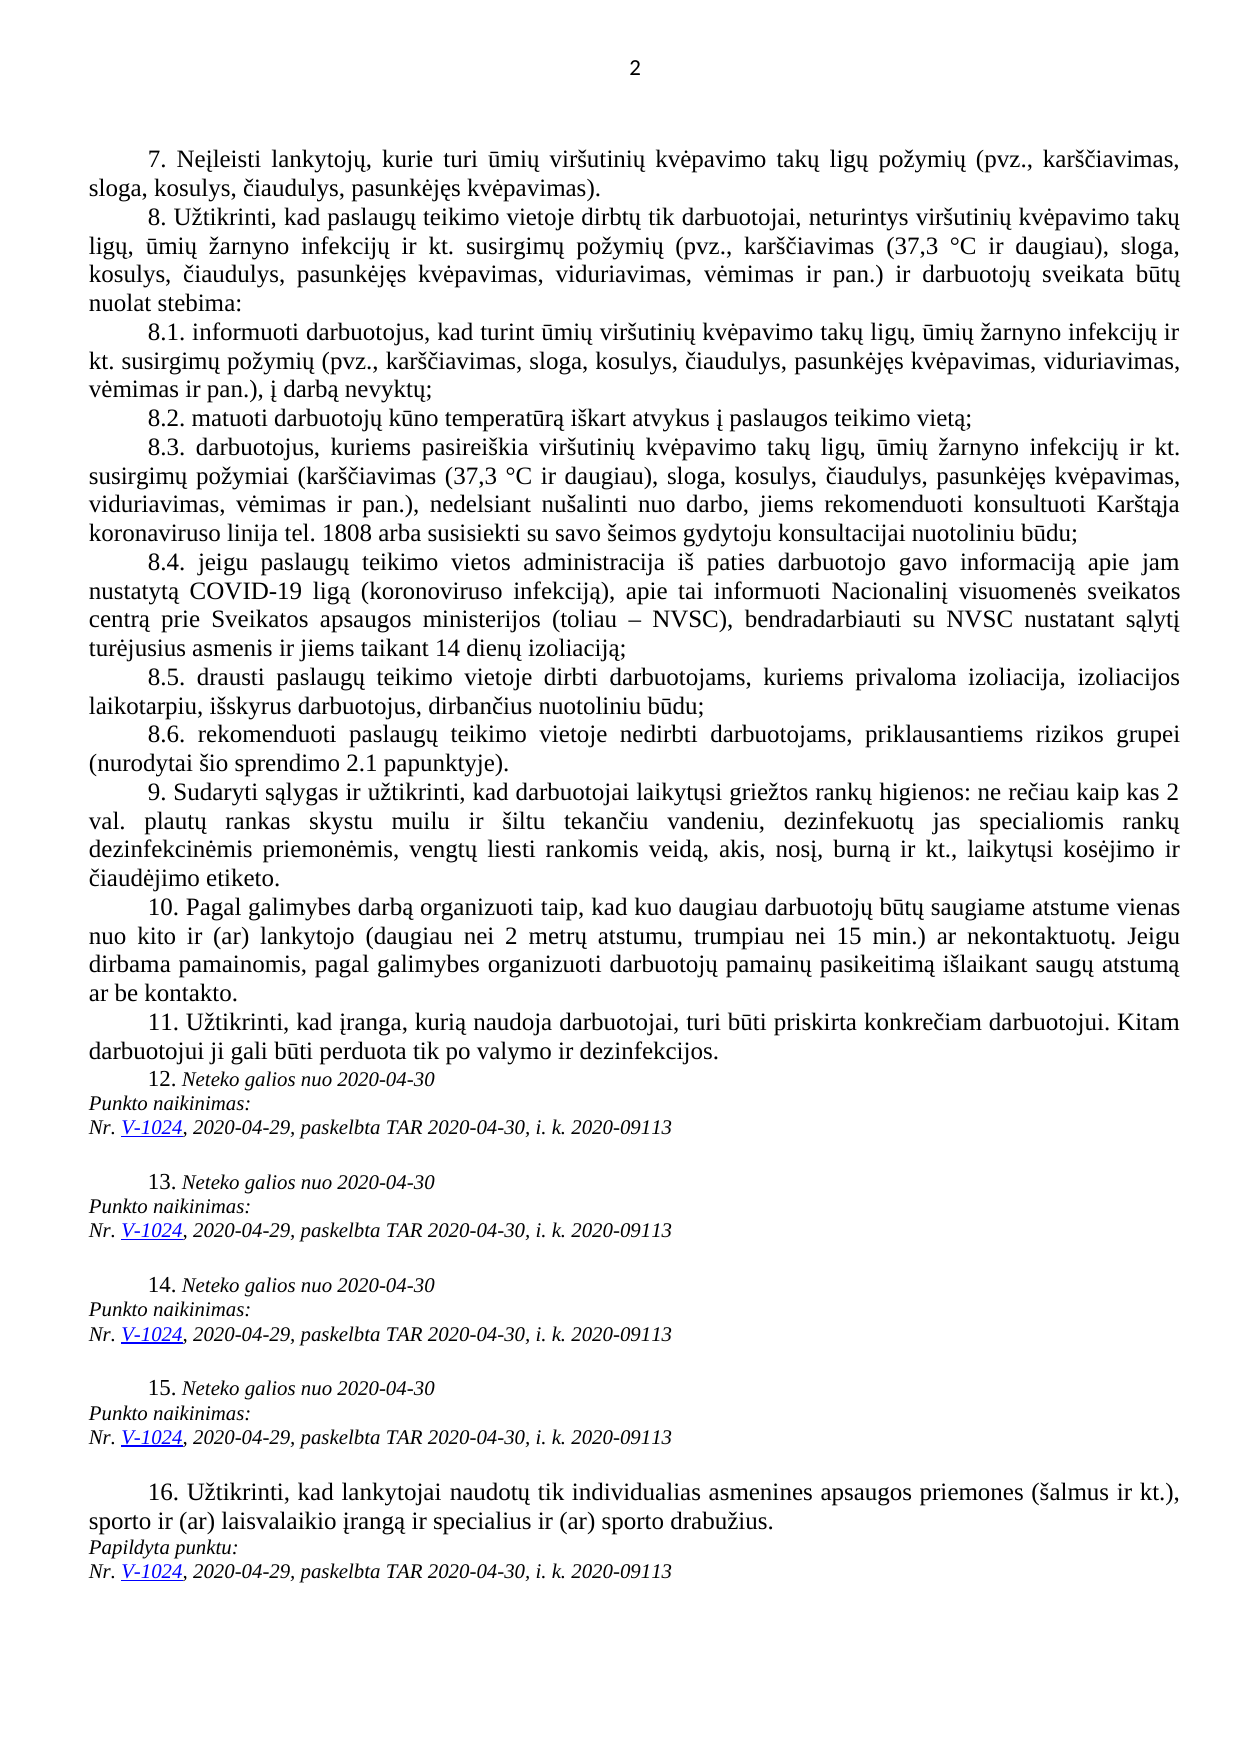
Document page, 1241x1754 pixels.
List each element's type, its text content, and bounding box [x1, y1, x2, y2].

text 7. Neįleisti lankytojų, kurie turi ūmių viršutinių kvėpavimo takų ligų požymių (pvz., karščiavimas, sloga, kosulys, čiaudulys, pasunkėjęs kvėpavimas). [89, 144, 1181, 202]
text 9. Sudaryti sąlygas ir užtikrinti, kad darbuotojai laikytųsi griežtos rankų higienos: ne rečiau kaip kas 2 val. plautų rankas skystu muilu ir šiltu tekančiu vandeniu, dezinfekuotų jas specialiomis rankų dezinfekcinėmis priemonėmis, vengtų liesti rankomis veidą, akis, nosį, burną ir kt., laikytųsi kosėjimo ir čiaudėjimo etiketo. [89, 777, 1181, 892]
text Nr. V-1024, 2020-04-29, paskelbta TAR 2020-04-30, i. k. 2020-09113 [89, 1115, 1181, 1139]
text Nr. V-1024, 2020-04-29, paskelbta TAR 2020-04-30, i. k. 2020-09113 [89, 1559, 1181, 1583]
text 13. Neteko galios nuo 2020-04-30 [89, 1168, 1181, 1194]
text 11. Užtikrinti, kad įranga, kurią naudoja darbuotojai, turi būti priskirta konkrečiam darbuotojui. Kitam darbuotojui ji gali būti perduota tik po valymo ir dezinfekcijos. [89, 1007, 1181, 1064]
text Punkto naikinimas: [89, 1297, 1181, 1321]
text 8.1. informuoti darbuotojus, kad turint ūmių viršutinių kvėpavimo takų ligų, ūmių žarnyno infekcijų ir kt. susirgimų požymių (pvz., karščiavimas, sloga, kosulys, čiaudulys, pasunkėjęs kvėpavimas, viduriavimas, vėmimas ir pan.), į darbą nevyktų; [89, 317, 1181, 403]
text 8.2. matuoti darbuotojų kūno temperatūrą iškart atvykus į paslaugos teikimo vietą; [89, 403, 1181, 432]
text 15. Neteko galios nuo 2020-04-30 [89, 1374, 1181, 1401]
text Nr. V-1024, 2020-04-29, paskelbta TAR 2020-04-30, i. k. 2020-09113 [89, 1218, 1181, 1242]
text Nr. V-1024, 2020-04-29, paskelbta TAR 2020-04-30, i. k. 2020-09113 [89, 1425, 1181, 1449]
text 8.3. darbuotojus, kuriems pasireiškia viršutinių kvėpavimo takų ligų, ūmių žarnyno infekcijų ir kt. susirgimų požymiai (karščiavimas (37,3 °C ir daugiau), sloga, kosulys, čiaudulys, pasunkėjęs kvėpavimas, viduriavimas, vėmimas ir pan.), nedelsiant nušalinti nuo darbo, jiems rekomenduoti konsultuoti Karštąja koronaviruso linija tel. 1808 arba susisiekti su savo šeimos gydytoju konsultacijai nuotoliniu būdu; [89, 432, 1181, 547]
text Punkto naikinimas: [89, 1091, 1181, 1115]
text Punkto naikinimas: [89, 1194, 1181, 1218]
text 8.5. drausti paslaugų teikimo vietoje dirbti darbuotojams, kuriems privaloma izoliacija, izoliacijos laikotarpiu, išskyrus darbuotojus, dirbančius nuotoliniu būdu; [89, 662, 1181, 719]
text Nr. V-1024, 2020-04-29, paskelbta TAR 2020-04-30, i. k. 2020-09113 [89, 1321, 1181, 1346]
text 12. Neteko galios nuo 2020-04-30 [89, 1064, 1181, 1091]
text 10. Pagal galimybes darbą organizuoti taip, kad kuo daugiau darbuotojų būtų saugiame atstume vienas nuo kito ir (ar) lankytojo (daugiau nei 2 metrų atstumu, trumpiau nei 15 min.) ar nekontaktuotų. Jeigu dirbama pamainomis, pagal galimybes organizuoti darbuotojų pamainų pasikeitimą išlaikant saugų atstumą ar be kontakto. [89, 892, 1181, 1007]
text 16. Užtikrinti, kad lankytojai naudotų tik individualias asmenines apsaugos priemones (šalmus ir kt.), sporto ir (ar) laisvalaikio įrangą ir specialius ir (ar) sporto drabužius. [89, 1477, 1181, 1535]
text Punkto naikinimas: [89, 1401, 1181, 1425]
text 8. Užtikrinti, kad paslaugų teikimo vietoje dirbtų tik darbuotojai, neturintys viršutinių kvėpavimo takų ligų, ūmių žarnyno infekcijų ir kt. susirgimų požymių (pvz., karščiavimas (37,3 °C ir daugiau), sloga, kosulys, čiaudulys, pasunkėjęs kvėpavimas, viduriavimas, vėmimas ir pan.) ir darbuotojų sveikata būtų nuolat stebima: [89, 202, 1181, 317]
text 14. Neteko galios nuo 2020-04-30 [89, 1271, 1181, 1297]
text 8.6. rekomenduoti paslaugų teikimo vietoje nedirbti darbuotojams, priklausantiems rizikos grupei (nurodytai šio sprendimo 2.1 papunktyje). [89, 719, 1181, 777]
text Papildyta punktu: [89, 1535, 1181, 1559]
text 8.4. jeigu paslaugų teikimo vietos administracija iš paties darbuotojo gavo informaciją apie jam nustatytą COVID-19 ligą (koronoviruso infekciją), apie tai informuoti Nacionalinį visuomenės sveikatos centrą prie Sveikatos apsaugos ministerijos (toliau – NVSC), bendradarbiauti su NVSC nustatant sąlytį turėjusius asmenis ir jiems taikant 14 dienų izoliaciją; [89, 547, 1181, 662]
